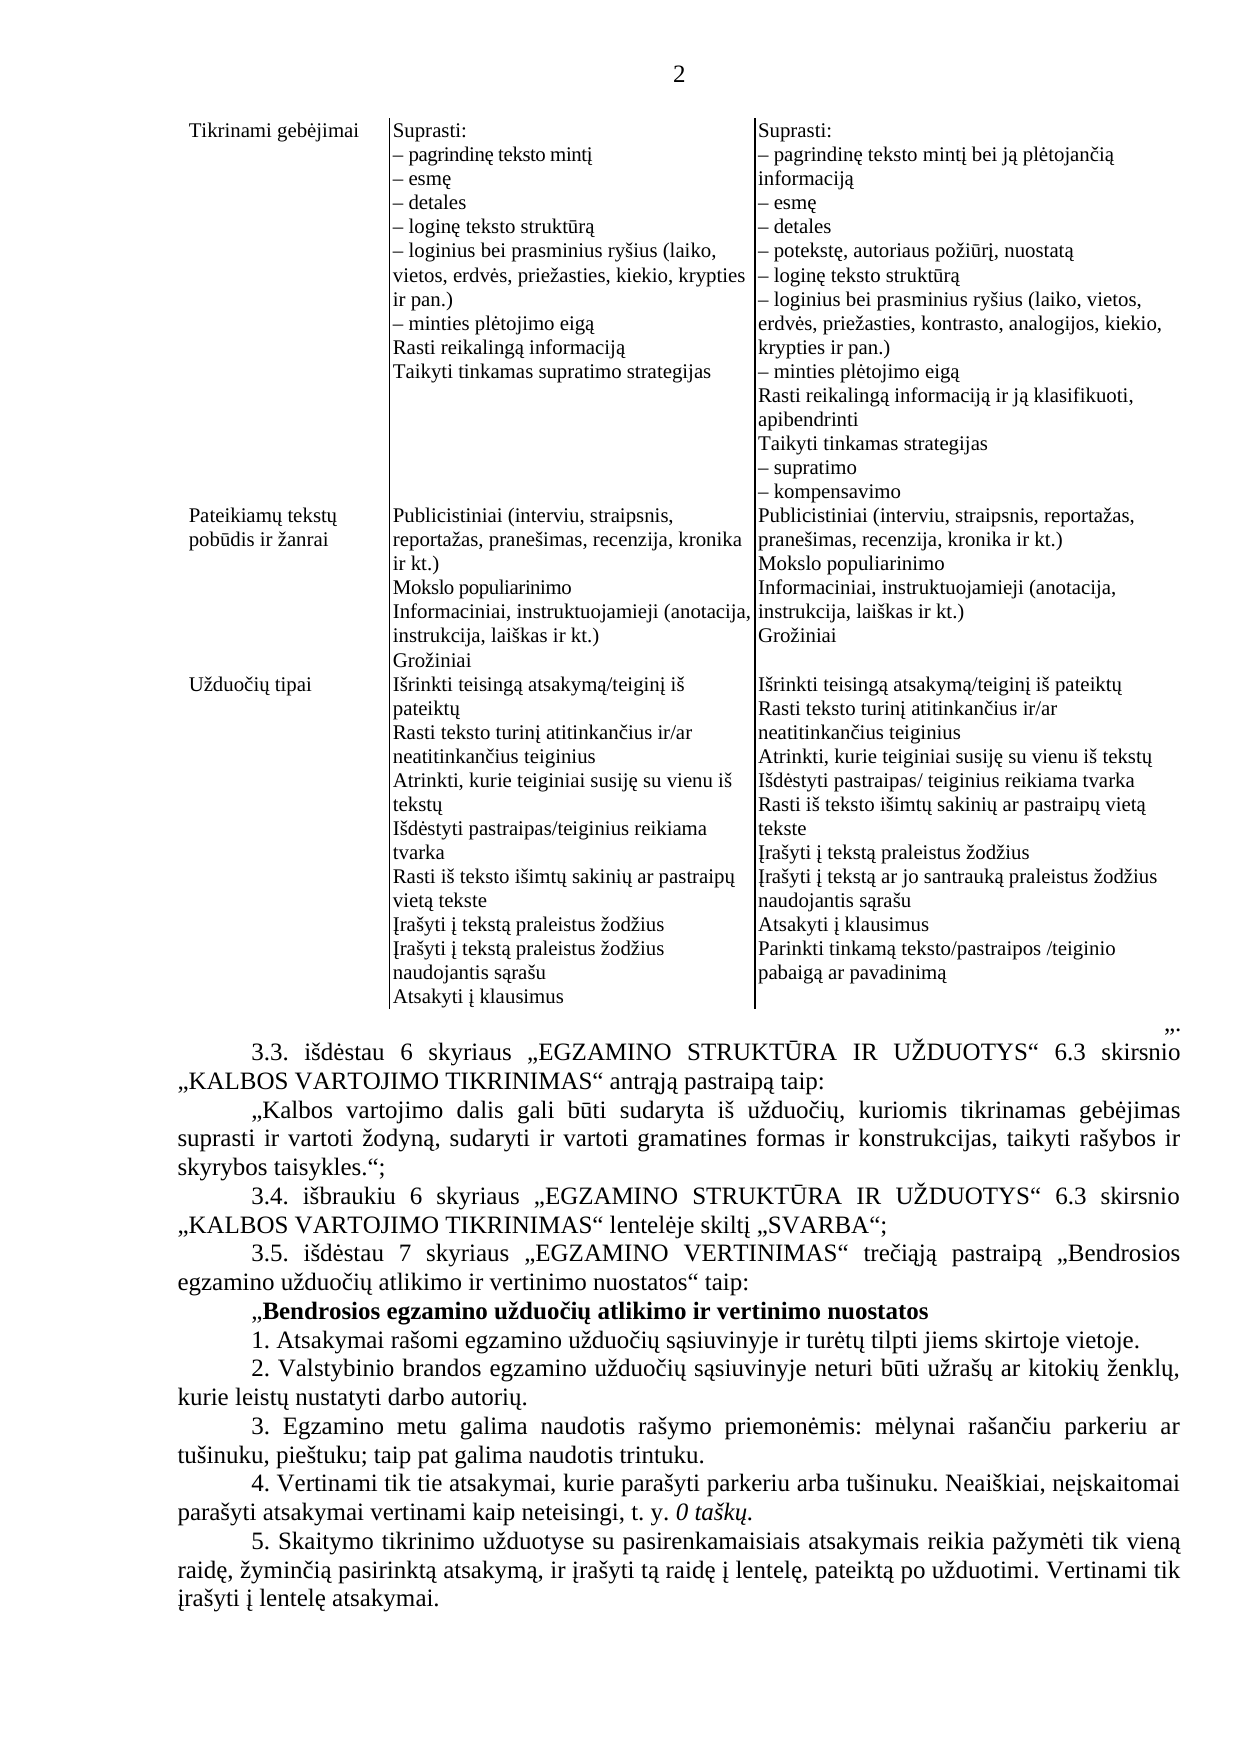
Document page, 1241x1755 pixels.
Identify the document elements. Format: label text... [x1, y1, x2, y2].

text 4. Vertinami tik tie atsakymai, kurie parašyti parkeriu arba tušinuku. Neaiškiai, neįskaitomai parašyti atsakymai vertinami kaip neteisingi, t. y. 0 taškų. [177, 1468, 1181, 1526]
table_cell Užduočių tipai [177, 672, 389, 1008]
table_cell Išrinkti teisingą atsakymą/teiginį iš pateiktų Rasti teksto turinį atitinkančius ir/ar neatitinkančius teiginius Atrinkti, kurie teiginiai susiję su vienu iš tekstų Išdėstyti pastraipas/ teiginius reikiama tvarka Rasti iš teksto išimtų sakinių ar pastraipų vietą tekste Įrašyti į tekstą praleistus žodžius Įrašyti į tekstą ar jo santrauką praleistus žodžius naudojantis sąrašu Atsakyti į klausimus Parinkti tinkamą teksto/pastraipos /teiginio pabaigą ar pavadinimą [756, 672, 1181, 1008]
text „. [177, 1008, 1181, 1037]
text 2. Valstybinio brandos egzamino užduočių sąsiuvinyje neturi būti užrašų ar kitokių ženklų, kurie leistų nustatyti darbo autorių. [177, 1353, 1181, 1411]
table_cell Pateikiamų tekstų pobūdis ir žanrai [177, 503, 389, 672]
table_cell Suprasti: – pagrindinę teksto mintį – esmę – detales – loginę teksto struktūrą – loginius bei prasminius ryšius (laiko, vietos, erdvės, priežasties, kiekio, krypties ir pan.) – minties plėtojimo eigą Rasti reikalingą informaciją Taikyti tinkamas supratimo strategijas [390, 118, 754, 503]
text 3. Egzamino metu galima naudotis rašymo priemonėmis: mėlynai rašančiu parkeriu ar tušinuku, pieštuku; taip pat galima naudotis trintuku. [177, 1411, 1181, 1468]
table_cell Publicistiniai (interviu, straipsnis, reportažas, pranešimas, recenzija, kronika ir kt.) Mokslo populiarinimo Informaciniai, instruktuojamieji (anotacija, instrukcija, laiškas ir kt.) Grožiniai [390, 503, 754, 672]
text „Bendrosios egzamino užduočių atlikimo ir vertinimo nuostatos [177, 1296, 1181, 1325]
text „Kalbos vartojimo dalis gali būti sudaryta iš užduočių, kuriomis tikrinamas gebėjimas suprasti ir vartoti žodyną, sudaryti ir vartoti gramatines formas ir konstrukcijas, taikyti rašybos ir skyrybos taisykles.“; [177, 1095, 1181, 1181]
text 5. Skaitymo tikrinimo užduotyse su pasirenkamaisiais atsakymais reikia pažymėti tik vieną raidę, žyminčią pasirinktą atsakymą, ir įrašyti tą raidę į lentelę, pateiktą po užduotimi. Vertinami tik įrašyti į lentelę atsakymai. [177, 1526, 1181, 1612]
table_cell Išrinkti teisingą atsakymą/teiginį iš pateiktų Rasti teksto turinį atitinkančius ir/ar neatitinkančius teiginius Atrinkti, kurie teiginiai susiję su vienu iš tekstų Išdėstyti pastraipas/teiginius reikiama tvarka Rasti iš teksto išimtų sakinių ar pastraipų vietą tekste Įrašyti į tekstą praleistus žodžius Įrašyti į tekstą praleistus žodžius naudojantis sąrašu Atsakyti į klausimus [390, 672, 754, 1008]
table_cell Publicistiniai (interviu, straipsnis, reportažas, pranešimas, recenzija, kronika ir kt.) Mokslo populiarinimo Informaciniai, instruktuojamieji (anotacija, instrukcija, laiškas ir kt.) Grožiniai [756, 503, 1181, 672]
text 3.3. išdėstau 6 skyriaus „EGZAMINO STRUKTŪRA IR UŽDUOTYS“ 6.3 skirsnio „KALBOS VARTOJIMO TIKRINIMAS“ antrąją pastraipą taip: [177, 1037, 1181, 1095]
table_cell Suprasti: – pagrindinę teksto mintį bei ją plėtojančią informaciją – esmę – detales – potekstę, autoriaus požiūrį, nuostatą – loginę teksto struktūrą – loginius bei prasminius ryšius (laiko, vietos, erdvės, priežasties, kontrasto, analogijos, kiekio, krypties ir pan.) – minties plėtojimo eigą Rasti reikalingą informaciją ir ją klasifikuoti, apibendrinti Taikyti tinkamas strategijas – supratimo – kompensavimo [756, 118, 1181, 503]
text 3.5. išdėstau 7 skyriaus „EGZAMINO VERTINIMAS“ trečiąją pastraipą „Bendrosios egzamino užduočių atlikimo ir vertinimo nuostatos“ taip: [177, 1238, 1181, 1296]
table_cell Tikrinami gebėjimai [177, 118, 389, 503]
text 1. Atsakymai rašomi egzamino užduočių sąsiuvinyje ir turėtų tilpti jiems skirtoje vietoje. [177, 1325, 1181, 1353]
text 3.4. išbraukiu 6 skyriaus „EGZAMINO STRUKTŪRA IR UŽDUOTYS“ 6.3 skirsnio „KALBOS VARTOJIMO TIKRINIMAS“ lentelėje skiltį „SVARBA“; [177, 1181, 1181, 1238]
